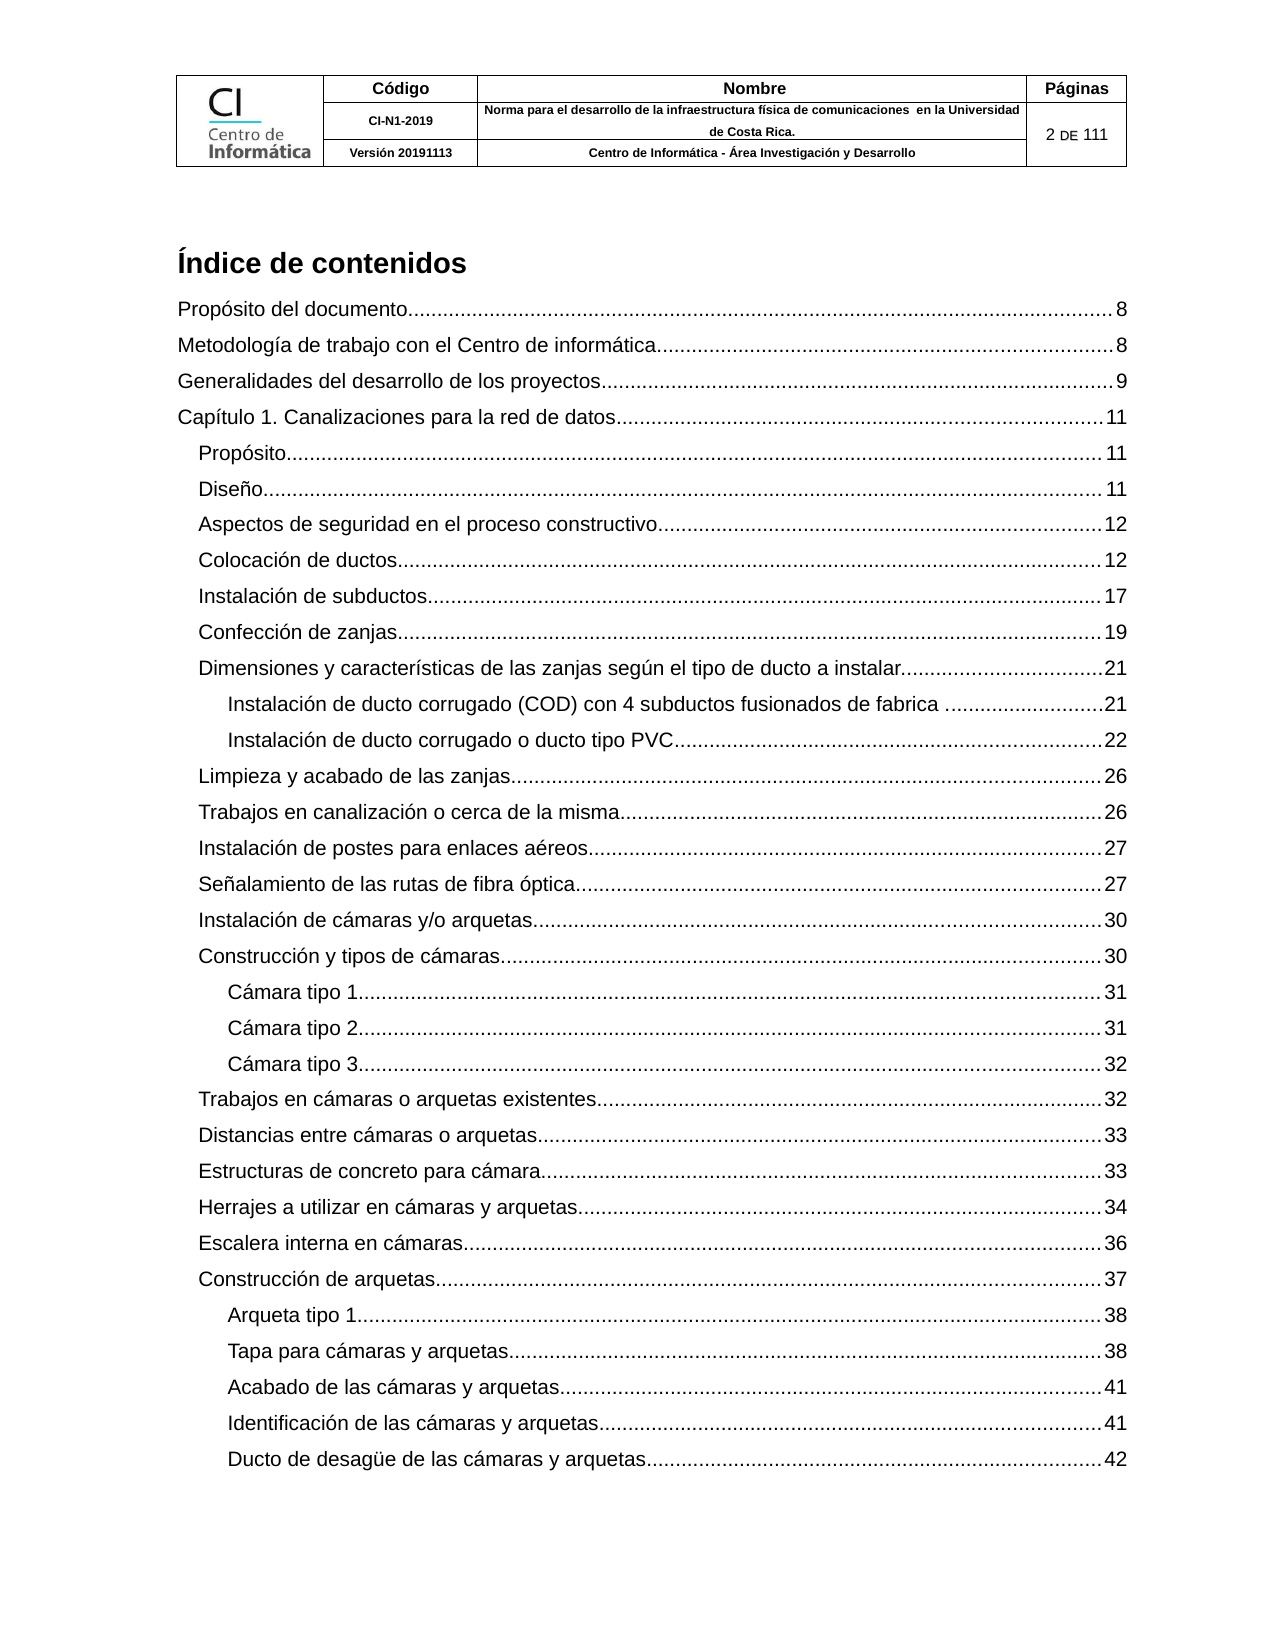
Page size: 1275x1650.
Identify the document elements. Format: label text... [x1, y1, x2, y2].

text Acabado de las cámaras y arquetas 41 [227, 1375, 1127, 1399]
text Tapa para cámaras y arquetas 38 [227, 1339, 1127, 1363]
text Colocación de ductos 12 [198, 548, 1127, 572]
picture [206, 81, 312, 160]
text Identificación de las cámaras y arquetas 41 [227, 1411, 1127, 1435]
text Cámara tipo 2 31 [227, 1015, 1127, 1039]
text Arqueta tipo 1. 38 [227, 1303, 1127, 1327]
text Capítulo 1. Canalizaciones para la red de datos 11 [177, 404, 1127, 428]
text Herrajes a utilizar en cámaras y arquetas 34 [198, 1195, 1127, 1219]
text Cámara tipo 3 32 [227, 1051, 1127, 1075]
text Generalidades del desarrollo de los proyectos 9 [177, 368, 1127, 392]
text Ducto de desagüe de las cámaras y arquetas 42 [227, 1447, 1127, 1471]
text Trabajos en cámaras o arquetas existentes 32 [198, 1087, 1127, 1111]
subtitle Índice de contenidos [177, 246, 1127, 280]
text Distancias entre cámaras o arquetas 33 [198, 1123, 1127, 1147]
text Propósito 11 [198, 440, 1127, 464]
text Instalación de subductos 17 [198, 584, 1127, 608]
text Escalera interna en cámaras 36 [198, 1231, 1127, 1255]
text Construcción y tipos de cámaras 30 [198, 943, 1127, 967]
text Señalamiento de las rutas de fibra óptica 27 [198, 872, 1127, 896]
text Confección de zanjas 19 [198, 620, 1127, 644]
text Cámara tipo 1. 31 [227, 979, 1127, 1003]
text Dimensiones y características de las zanjas según el tipo de ducto a instalar. 21 [198, 656, 1127, 680]
text Propósito del documento 8 [177, 297, 1127, 321]
text Construcción de arquetas 37 [198, 1267, 1127, 1291]
text Diseño 11 [198, 476, 1127, 500]
text Limpieza y acabado de las zanjas 26 [198, 764, 1127, 788]
text Instalación de ducto corrugado o ducto tipo PVC 22 [227, 728, 1127, 752]
text Estructuras de concreto para cámara. 33 [198, 1159, 1127, 1183]
text Instalación de cámaras y/o arquetas 30 [198, 908, 1127, 932]
text Instalación de ducto corrugado (COD) con 4 subductos fusionados de fabrica . 21 [227, 692, 1127, 716]
text Instalación de postes para enlaces aéreos 27 [198, 836, 1127, 860]
text Trabajos en canalización o cerca de la misma 26 [198, 800, 1127, 824]
text Aspectos de seguridad en el proceso constructivo 12 [198, 512, 1127, 536]
text Metodología de trabajo con el Centro de informática 8 [177, 333, 1127, 357]
